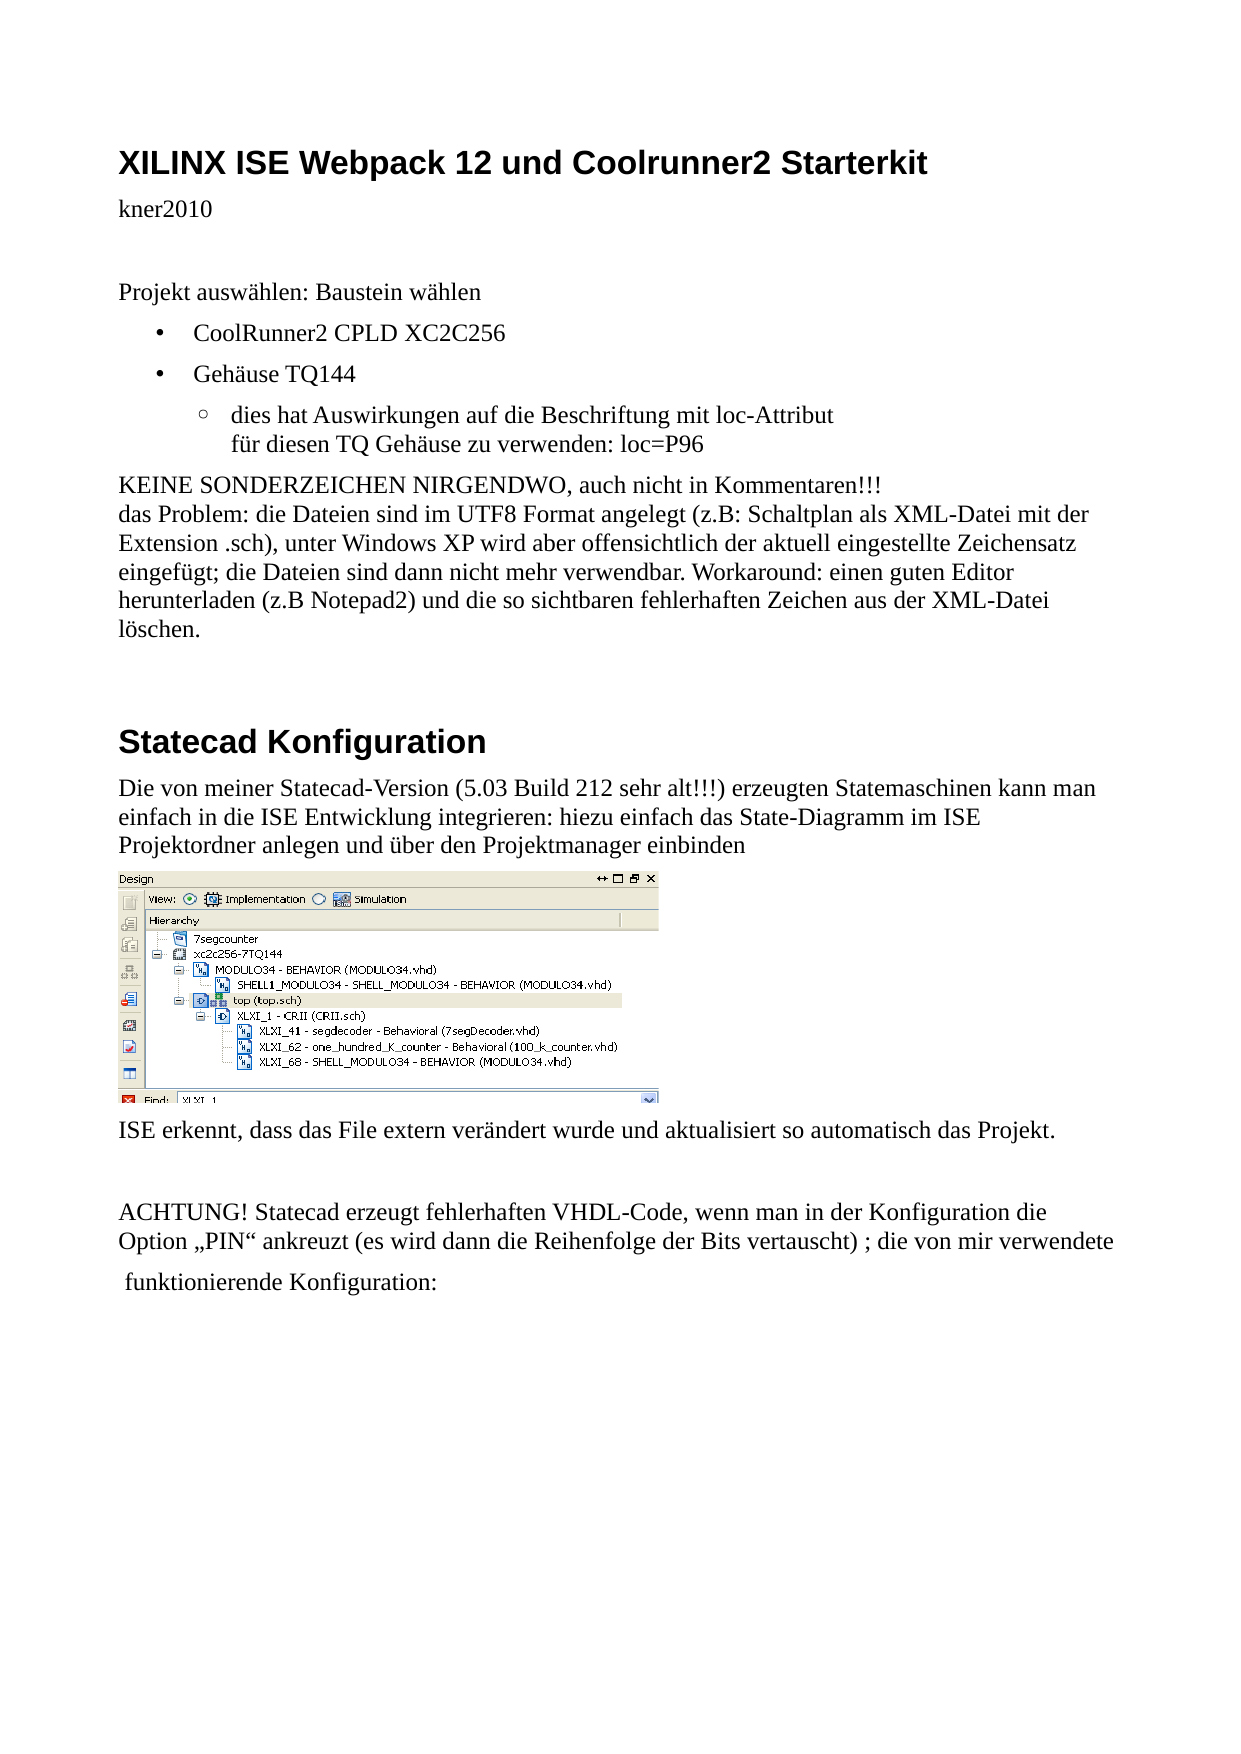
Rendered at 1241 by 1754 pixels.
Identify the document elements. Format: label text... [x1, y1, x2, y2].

list Gehäuse TQ144 [156, 359, 1122, 388]
list dies hat Auswirkungen auf die Beschriftung mit loc-Attribut für diesen TQ Gehäuse zu verwenden: loc=P96 [193, 401, 1122, 458]
subtitle XILINX ISE Webpack 12 und Coolrunner2 Starterkit [118, 143, 1122, 182]
text Projekt auswählen: Baustein wählen [118, 277, 1122, 306]
subtitle Statecad Konfiguration [118, 722, 1122, 760]
list CoolRunner2 CPLD XC2C256 [156, 318, 1122, 347]
picture [118, 871, 659, 1103]
text KEINE SONDERZEICHEN NIRGENDWO, auch nicht in Kommentaren!!! das Problem: die Dateien sind im UTF8 Format angelegt (z.B: Schaltplan als XML-Datei mit der Extension .sch), unter Windows XP wird aber offensichtlich der aktuell eingestellte Zeichensatz eingefügt; die Dateien sind dann nicht mehr verwendbar. Workaround: einen guten Editor herunterladen (z.B Notepad2) und die so sichtbaren fehlerhaften Zeichen aus der XML-Datei löschen. [118, 471, 1122, 643]
text ACHTUNG! Statecad erzeugt fehlerhaften VHDL-Code, wenn man in der Konfiguration die Option „PIN“ ankreuzt (es wird dann die Reihenfolge der Bits vertauscht) ; die von mir verwendete [118, 1197, 1122, 1255]
text funktionierende Konfiguration: [118, 1267, 1122, 1296]
text ISE erkennt, dass das File extern verändert wurde und aktualisiert so automatisch das Projekt. [118, 1115, 1122, 1144]
text kner2010 [118, 194, 1122, 223]
text Die von meiner Statecad-Version (5.03 Build 212 sehr alt!!!) erzeugten Statemaschinen kann man einfach in die ISE Entwicklung integrieren: hiezu einfach das State-Diagramm im ISE Projektordner anlegen und über den Projektmanager einbinden [118, 773, 1122, 859]
